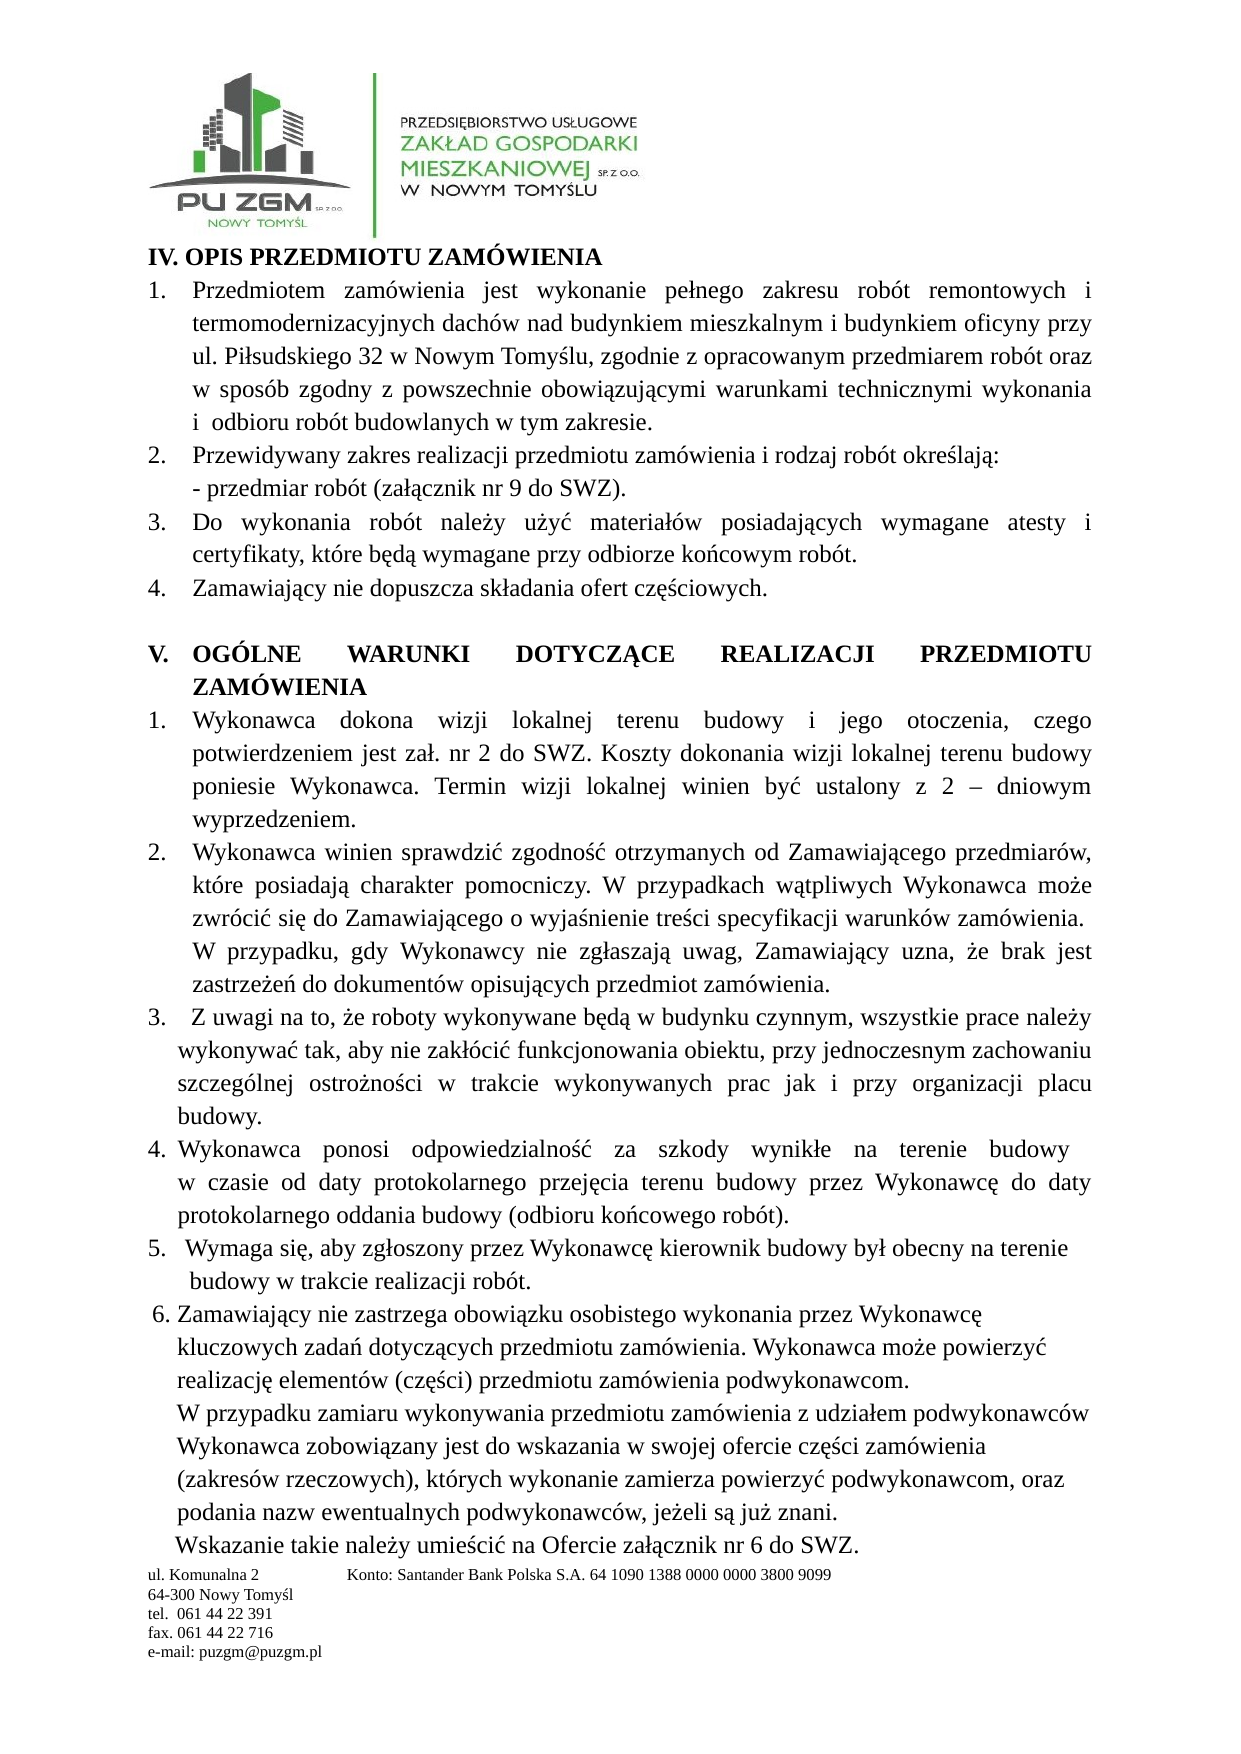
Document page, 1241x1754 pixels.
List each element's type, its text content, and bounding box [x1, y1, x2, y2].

text V. OGÓLNE WARUNKI DOTYCZĄCE REALIZACJI PRZEDMIOTU ZAMÓWIENIA [148, 639, 1093, 700]
text realizację elementów (części) przedmiotu zamówienia podwykonawcom. [152, 1365, 1093, 1394]
text (zakresów rzeczowych), których wykonanie zamierza powierzyć podwykonawcom, oraz [152, 1464, 1093, 1493]
text 6. Zamawiający nie zastrzega obowiązku osobistego wykonania przez Wykonawcę [152, 1299, 1093, 1328]
list Zamawiający nie dopuszcza składania ofert częściowych. [148, 573, 1093, 601]
list Przewidywany zakres realizacji przedmiotu zamówienia i rodzaj robót określają: [148, 441, 1093, 469]
text budowy w trakcie realizacji robót. [152, 1266, 1093, 1295]
list Do wykonania robót należy użyć materiałów posiadających wymagane atesty i certyfikaty, które będą wymagane przy odbiorze końcowym robót. [148, 507, 1093, 568]
text 5. Wymaga się, aby zgłoszony przez Wykonawcę kierownik budowy był obecny na terenie [148, 1233, 1093, 1262]
text 4. Wykonawca ponosi odpowiedzialność za szkody wynikłe na terenie budowy w czasie od daty protokolarnego przejęcia terenu budowy przez Wykonawcę do daty protokolarnego oddania budowy (odbioru końcowego robót). [148, 1134, 1093, 1229]
text - przedmiar robót (załącznik nr 9 do SWZ). [192, 473, 1093, 502]
text 2. Wykonawca winien sprawdzić zgodność otrzymanych od Zamawiającego przedmiarów, które posiadają charakter pomocniczy. W przypadkach wątpliwych Wykonawca może zwrócić się do Zamawiającego o wyjaśnienie treści specyfikacji warunków zamówienia. W przypadku, gdy Wykonawcy nie zgłaszają uwag, Zamawiający uzna, że brak jest zastrzeżeń do dokumentów opisujących przedmiot zamówienia. [148, 837, 1093, 998]
text podania nazw ewentualnych podwykonawców, jeżeli są już znani. Wskazanie takie należy umieścić na Ofercie załącznik nr 6 do SWZ. [152, 1497, 1093, 1559]
text kluczowych zadań dotyczących przedmiotu zamówienia. Wykonawca może powierzyć [152, 1332, 1093, 1361]
text Wykonawca zobowiązany jest do wskazania w swojej ofercie części zamówienia [152, 1431, 1093, 1460]
text W przypadku zamiaru wykonywania przedmiotu zamówienia z udziałem podwykonawców [152, 1398, 1093, 1427]
text IV. OPIS PRZEDMIOTU ZAMÓWIENIA [148, 242, 1093, 271]
text 3. Z uwagi na to, że roboty wykonywane będą w budynku czynnym, wszystkie prace należy wykonywać tak, aby nie zakłócić funkcjonowania obiektu, przy jednoczesnym zachowaniu szczególnej ostrożności w trakcie wykonywanych prac jak i przy organizacji placu budowy. [148, 1002, 1093, 1130]
text 1. Wykonawca dokona wizji lokalnej terenu budowy i jego otoczenia, czego potwierdzeniem jest zał. nr 2 do SWZ. Koszty dokonania wizji lokalnej terenu budowy poniesie Wykonawca. Termin wizji lokalnej winien być ustalony z 2 – dniowym wyprzedzeniem. [148, 705, 1093, 832]
list Przedmiotem zamówienia jest wykonanie pełnego zakresu robót remontowych i termomodernizacyjnych dachów nad budynkiem mieszkalnym i budynkiem oficyny przy ul. Piłsudskiego 32 w Nowym Tomyślu, zgodnie z opracowanym przedmiarem robót oraz w sposób zgodny z powszechnie obowiązującymi warunkami technicznymi wykonania i odbioru robót budowlanych w tym zakresie. [148, 275, 1093, 436]
